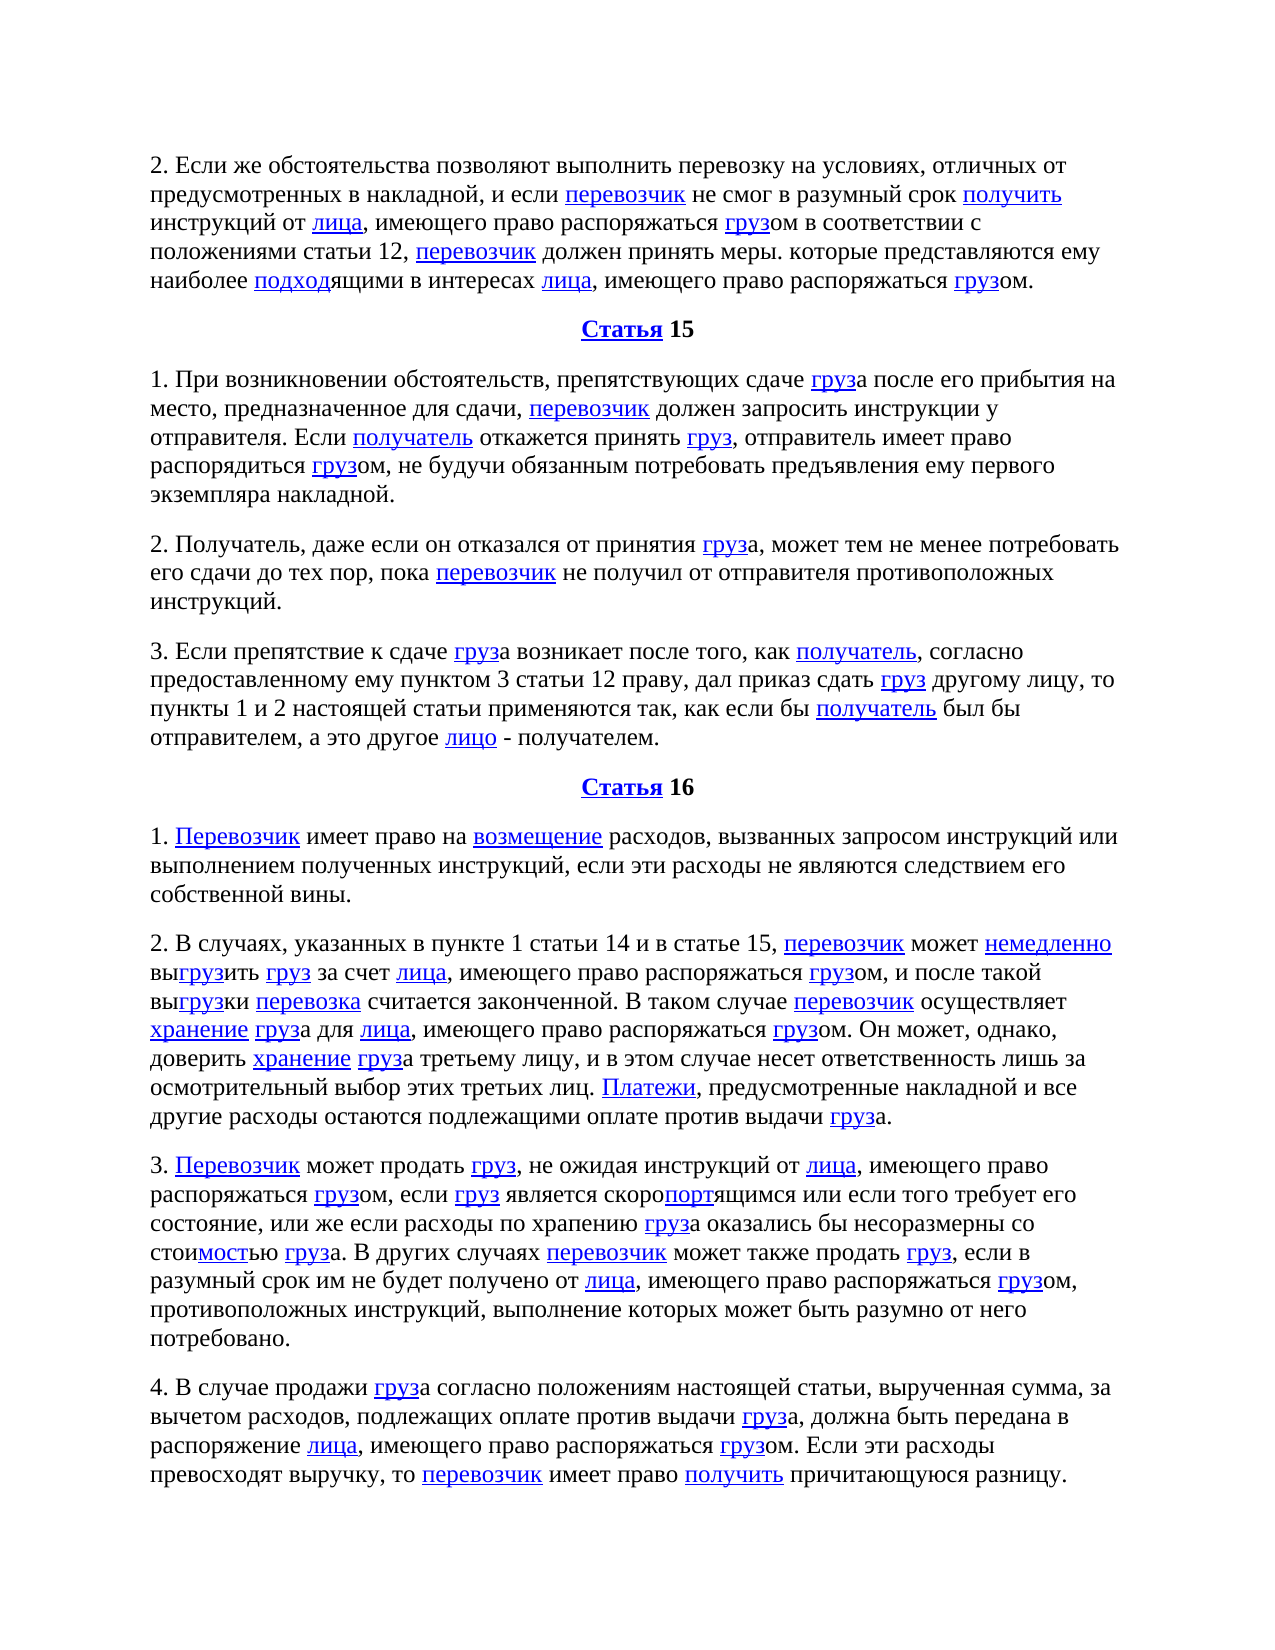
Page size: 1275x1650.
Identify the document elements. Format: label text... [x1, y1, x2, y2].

text 2. Если же обстоятельства позволяют выполнить перевозку на условиях, отличных от предусмотренных в накладной, и если перевозчик не смог в разумный срок получить инструкций от лица, имеющего право распоряжаться грузом в соответствии с положениями статьи 12, перевозчик должен принять меры. которые представляются ему наиболее подходящими в интересах лица, имеющего право распоряжаться грузом. [150, 150, 1125, 294]
text 4. В случае продажи груза согласно положениям настоящей статьи, вырученная сумма, за вычетом расходов, подлежащих оплате против выдачи груза, должна быть передана в распоряжение лица, имеющего право распоряжаться грузом. Если эти расходы превосходят выручку, то перевозчик имеет право получить причитающуюся разницу. [150, 1372, 1125, 1487]
text 2. В случаях, указанных в пункте 1 статьи 14 и в статье 15, перевозчик может немедленно выгрузить груз за счет лица, имеющего право распоряжаться грузом, и после такой выгрузки перевозка считается законченной. В таком случае перевозчик осуществляет хранение груза для лица, имеющего право распоряжаться грузом. Он может, однако, доверить хранение груза третьему лицу, и в этом случае несет ответственность лишь за осмотрительный выбор этих третьих лиц. Платежи, предусмотренные накладной и все другие расходы остаются подлежащими оплате против выдачи груза. [150, 928, 1125, 1129]
text 3. Если препятствие к сдаче груза возникает после того, как получатель, согласно предоставленному ему пунктом 3 статьи 12 праву, дал приказ сдать груз другому лицу, то пункты 1 и 2 настоящей статьи применяются так, как если бы получатель был бы отправителем, а это другое лицо - получателем. [150, 636, 1125, 751]
text 1. Перевозчик имеет право на возмещение расходов, вызванных запросом инструкций или выполнением полученных инструкций, если эти расходы не являются следствием его собственной вины. [150, 821, 1125, 907]
text Статья 15 [150, 314, 1125, 343]
text 2. Получатель, даже если он отказался от принятия груза, может тем не менее потребовать его сдачи до тех пор, пока перевозчик не получил от отправителя противоположных инструкций. [150, 529, 1125, 615]
text 1. При возникновении обстоятельств, препятствующих сдаче груза после его прибытия на место, предназначенное для сдачи, перевозчик должен запросить инструкции у отправителя. Если получатель откажется принять груз, отправитель имеет право распорядиться грузом, не будучи обязанным потребовать предъявления ему первого экземпляра накладной. [150, 364, 1125, 508]
text 3. Перевозчик может продать груз, не ожидая инструкций от лица, имеющего право распоряжаться грузом, если груз является скоропортящимся или если того требует его состояние, или же если расходы по храпению груза оказались бы несоразмерны со стоимостью груза. В других случаях перевозчик может также продать груз, если в разумный срок им не будет получено от лица, имеющего право распоряжаться грузом, противоположных инструкций, выполнение которых может быть разумно от него потребовано. [150, 1150, 1125, 1352]
text Статья 16 [150, 772, 1125, 800]
